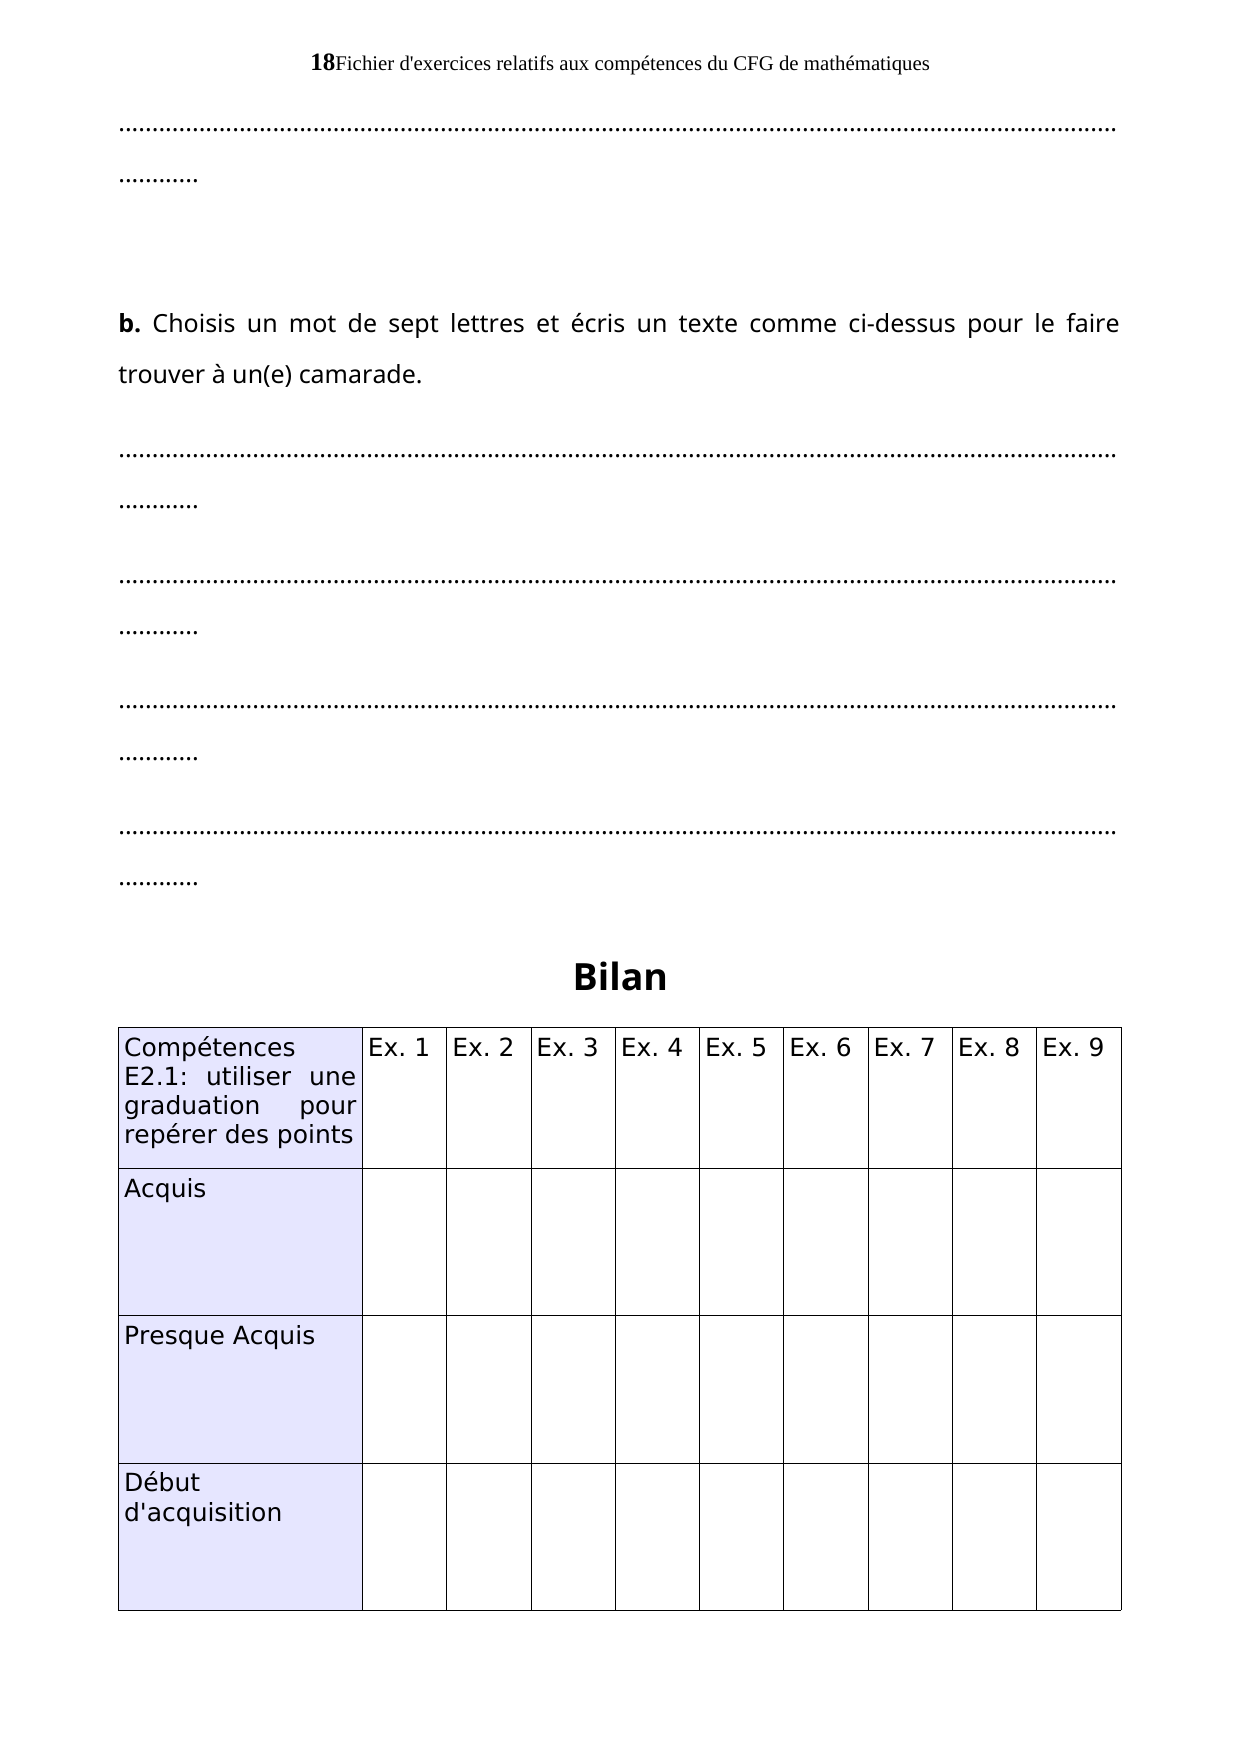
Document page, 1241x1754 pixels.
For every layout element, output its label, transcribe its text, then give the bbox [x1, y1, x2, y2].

table_cell [363, 1316, 446, 1463]
table_cell [700, 1464, 783, 1610]
table_cell [532, 1169, 615, 1315]
table_cell [616, 1464, 699, 1610]
table_cell [532, 1316, 615, 1463]
table_header Ex. 3 [532, 1028, 615, 1168]
table_header Compétences E2.1: utiliser une graduation pour repérer des points [119, 1028, 362, 1168]
table_cell [869, 1464, 952, 1610]
list ................................................................................................................................................................. [118, 682, 1122, 767]
table_cell [953, 1464, 1036, 1610]
text Bilan [118, 951, 1122, 1002]
table_cell Presque Acquis [119, 1316, 362, 1463]
list b. Choisis un mot de sept lettres et écris un texte comme ci-dessus pour le faire trouver à un(e) camarade. [118, 305, 1122, 390]
table_cell [1037, 1464, 1121, 1610]
table_cell [953, 1316, 1036, 1463]
table_cell [616, 1316, 699, 1463]
table_cell [869, 1316, 952, 1463]
table_cell [1037, 1316, 1121, 1463]
table_cell [616, 1169, 699, 1315]
table_cell Début d'acquisition [119, 1464, 362, 1610]
table_cell [447, 1316, 531, 1463]
table_cell [363, 1169, 446, 1315]
table_header Ex. 7 [869, 1028, 952, 1168]
table_cell [784, 1464, 868, 1610]
table_cell [447, 1169, 531, 1315]
table_cell [700, 1169, 783, 1315]
table_header Ex. 1 [363, 1028, 446, 1168]
table_cell [532, 1464, 615, 1610]
list ................................................................................................................................................................. [118, 808, 1122, 893]
table_cell [447, 1464, 531, 1610]
table_cell [784, 1169, 868, 1315]
table_header Ex. 2 [447, 1028, 531, 1168]
table_header Ex. 8 [953, 1028, 1036, 1168]
table_header Ex. 5 [700, 1028, 783, 1168]
list ................................................................................................................................................................. [118, 105, 1122, 190]
table_cell [869, 1169, 952, 1315]
list ................................................................................................................................................................. [118, 557, 1122, 642]
table_cell Acquis [119, 1169, 362, 1315]
table_cell [700, 1316, 783, 1463]
table_cell [784, 1316, 868, 1463]
table_cell [363, 1464, 446, 1610]
table_header Ex. 6 [784, 1028, 868, 1168]
table_header Ex. 9 [1037, 1028, 1121, 1168]
table_cell [953, 1169, 1036, 1315]
table_header Ex. 4 [616, 1028, 699, 1168]
table_cell [1037, 1169, 1121, 1315]
list ................................................................................................................................................................. [118, 431, 1122, 516]
